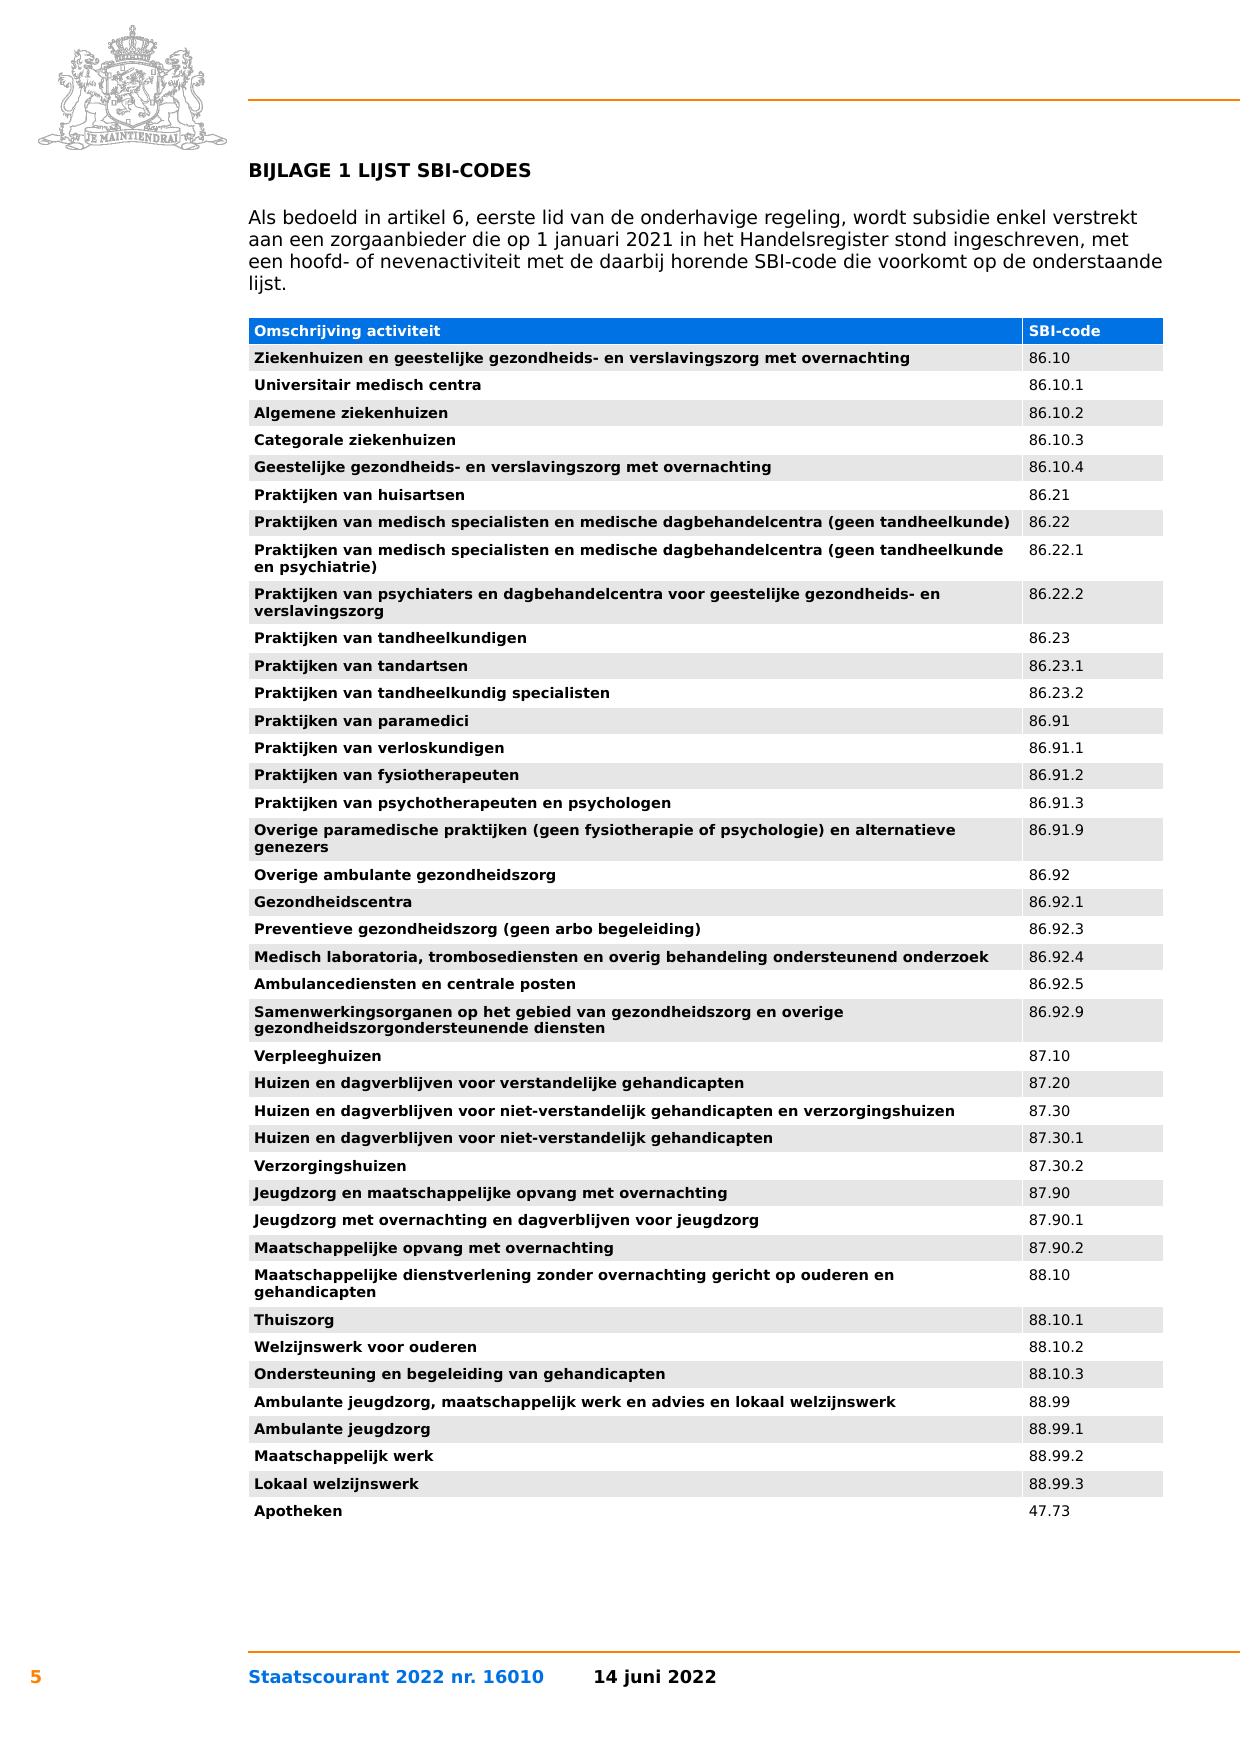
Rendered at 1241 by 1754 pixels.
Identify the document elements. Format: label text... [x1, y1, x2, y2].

subtitle BIJLAGE 1 LIJST SBI-CODES [248, 160, 1163, 182]
table_cell 87.30.1 [1023, 1125, 1163, 1152]
table_cell 87.90.2 [1023, 1235, 1163, 1261]
table_cell Praktijken van medisch specialisten en medische dagbehandelcentra (geen tandheelkunde) [249, 510, 1022, 536]
table_cell Samenwerkingsorganen op het gebied van gezondheidszorg en overige gezondheidszorgondersteunende diensten [249, 999, 1022, 1042]
table_cell 86.10.3 [1023, 427, 1163, 454]
table_cell Thuiszorg [249, 1307, 1022, 1333]
table_cell Universitair medisch centra [249, 373, 1022, 399]
table_cell Jeugdzorg met overnachting en dagverblijven voor jeugdzorg [249, 1208, 1022, 1234]
table_cell 86.91.9 [1023, 818, 1163, 861]
table_cell Verpleeghuizen [249, 1043, 1022, 1069]
table_cell 86.22 [1023, 510, 1163, 536]
table_cell Jeugdzorg en maatschappelijke opvang met overnachting [249, 1180, 1022, 1206]
table_cell 88.10.3 [1023, 1361, 1163, 1388]
table_cell 86.10.2 [1023, 400, 1163, 426]
table_cell Overige paramedische praktijken (geen fysiotherapie of psychologie) en alternatieve genezers [249, 818, 1022, 861]
table_cell Praktijken van paramedici [249, 708, 1022, 734]
table_cell 86.91.1 [1023, 735, 1163, 762]
table_cell 87.30.2 [1023, 1153, 1163, 1179]
table_cell Praktijken van huisartsen [249, 482, 1022, 508]
table_cell 86.91.3 [1023, 790, 1163, 816]
table_cell Praktijken van tandheelkundigen [249, 626, 1022, 652]
table_cell Welzijnswerk voor ouderen [249, 1334, 1022, 1360]
table_cell Medisch laboratoria, trombosediensten en overig behandeling ondersteunend onderzoek [249, 944, 1022, 970]
table_cell 88.99.3 [1023, 1471, 1163, 1497]
table_cell Praktijken van psychiaters en dagbehandelcentra voor geestelijke gezondheids- en verslavingszorg [249, 581, 1022, 624]
table_cell Huizen en dagverblijven voor verstandelijke gehandicapten [249, 1071, 1022, 1097]
table_cell 88.99.1 [1023, 1416, 1163, 1443]
table_cell Apotheken [249, 1499, 1022, 1525]
table_cell 86.21 [1023, 482, 1163, 508]
table_cell 88.10.2 [1023, 1334, 1163, 1360]
table_cell Praktijken van medisch specialisten en medische dagbehandelcentra (geen tandheelkunde en psychiatrie) [249, 537, 1022, 580]
table_cell Geestelijke gezondheids- en verslavingszorg met overnachting [249, 455, 1022, 481]
table_cell 87.20 [1023, 1071, 1163, 1097]
table_cell 86.23.2 [1023, 680, 1163, 707]
table_cell 86.91 [1023, 708, 1163, 734]
table_cell Praktijken van tandheelkundig specialisten [249, 680, 1022, 707]
table_cell 86.92.4 [1023, 944, 1163, 970]
table_cell 88.10.1 [1023, 1307, 1163, 1333]
table_cell 86.92.1 [1023, 889, 1163, 916]
table_cell 86.23 [1023, 626, 1163, 652]
table_cell Praktijken van tandartsen [249, 653, 1022, 679]
table_cell Overige ambulante gezondheidszorg [249, 862, 1022, 888]
table_cell 86.10.4 [1023, 455, 1163, 481]
table_cell 88.10 [1023, 1262, 1163, 1306]
table_cell Praktijken van psychotherapeuten en psychologen [249, 790, 1022, 816]
table_cell Ambulancediensten en centrale posten [249, 971, 1022, 998]
table_cell 88.99.2 [1023, 1444, 1163, 1470]
picture [38, 25, 227, 150]
table_cell Verzorgingshuizen [249, 1153, 1022, 1179]
table_header Omschrijving activiteit [249, 318, 1022, 344]
table_cell 87.90 [1023, 1180, 1163, 1206]
table_cell 86.91.2 [1023, 763, 1163, 789]
table_cell Praktijken van verloskundigen [249, 735, 1022, 762]
table_cell 87.90.1 [1023, 1208, 1163, 1234]
table_cell 47.73 [1023, 1499, 1163, 1525]
table_cell Huizen en dagverblijven voor niet-verstandelijk gehandicapten [249, 1125, 1022, 1152]
table_cell Ambulante jeugdzorg, maatschappelijk werk en advies en lokaal welzijnswerk [249, 1389, 1022, 1415]
table_cell 86.22.2 [1023, 581, 1163, 624]
table_cell Huizen en dagverblijven voor niet-verstandelijk gehandicapten en verzorgingshuizen [249, 1098, 1022, 1124]
table_cell Maatschappelijke dienstverlening zonder overnachting gericht op ouderen en gehandicapten [249, 1262, 1022, 1306]
table_cell Ondersteuning en begeleiding van gehandicapten [249, 1361, 1022, 1388]
table_cell 86.22.1 [1023, 537, 1163, 580]
table_cell Ziekenhuizen en geestelijke gezondheids- en verslavingszorg met overnachting [249, 345, 1022, 371]
table_cell 86.92.5 [1023, 971, 1163, 998]
table_cell 86.92.9 [1023, 999, 1163, 1042]
table_cell 86.92 [1023, 862, 1163, 888]
table_cell Gezondheidscentra [249, 889, 1022, 916]
table_cell 87.10 [1023, 1043, 1163, 1069]
table_cell Ambulante jeugdzorg [249, 1416, 1022, 1443]
table_cell Categorale ziekenhuizen [249, 427, 1022, 454]
table_header SBI-code [1023, 318, 1163, 344]
table_cell 86.23.1 [1023, 653, 1163, 679]
table_cell Maatschappelijke opvang met overnachting [249, 1235, 1022, 1261]
table_cell Praktijken van fysiotherapeuten [249, 763, 1022, 789]
table_cell 86.92.3 [1023, 917, 1163, 943]
table_cell 88.99 [1023, 1389, 1163, 1415]
text Als bedoeld in artikel 6, eerste lid van de onderhavige regeling, wordt subsidie enkel verstrekt aan een zorgaanbieder die op 1 januari 2021 in het Handelsregister stond ingeschreven, met een hoofd- of nevenactiviteit met de daarbij horende SBI-code die voorkomt op de onderstaande lijst. [248, 207, 1163, 295]
table_cell Algemene ziekenhuizen [249, 400, 1022, 426]
table_cell 87.30 [1023, 1098, 1163, 1124]
table_cell Preventieve gezondheidszorg (geen arbo begeleiding) [249, 917, 1022, 943]
table_cell Maatschappelijk werk [249, 1444, 1022, 1470]
table_cell Lokaal welzijnswerk [249, 1471, 1022, 1497]
table_cell 86.10.1 [1023, 373, 1163, 399]
table_cell 86.10 [1023, 345, 1163, 371]
